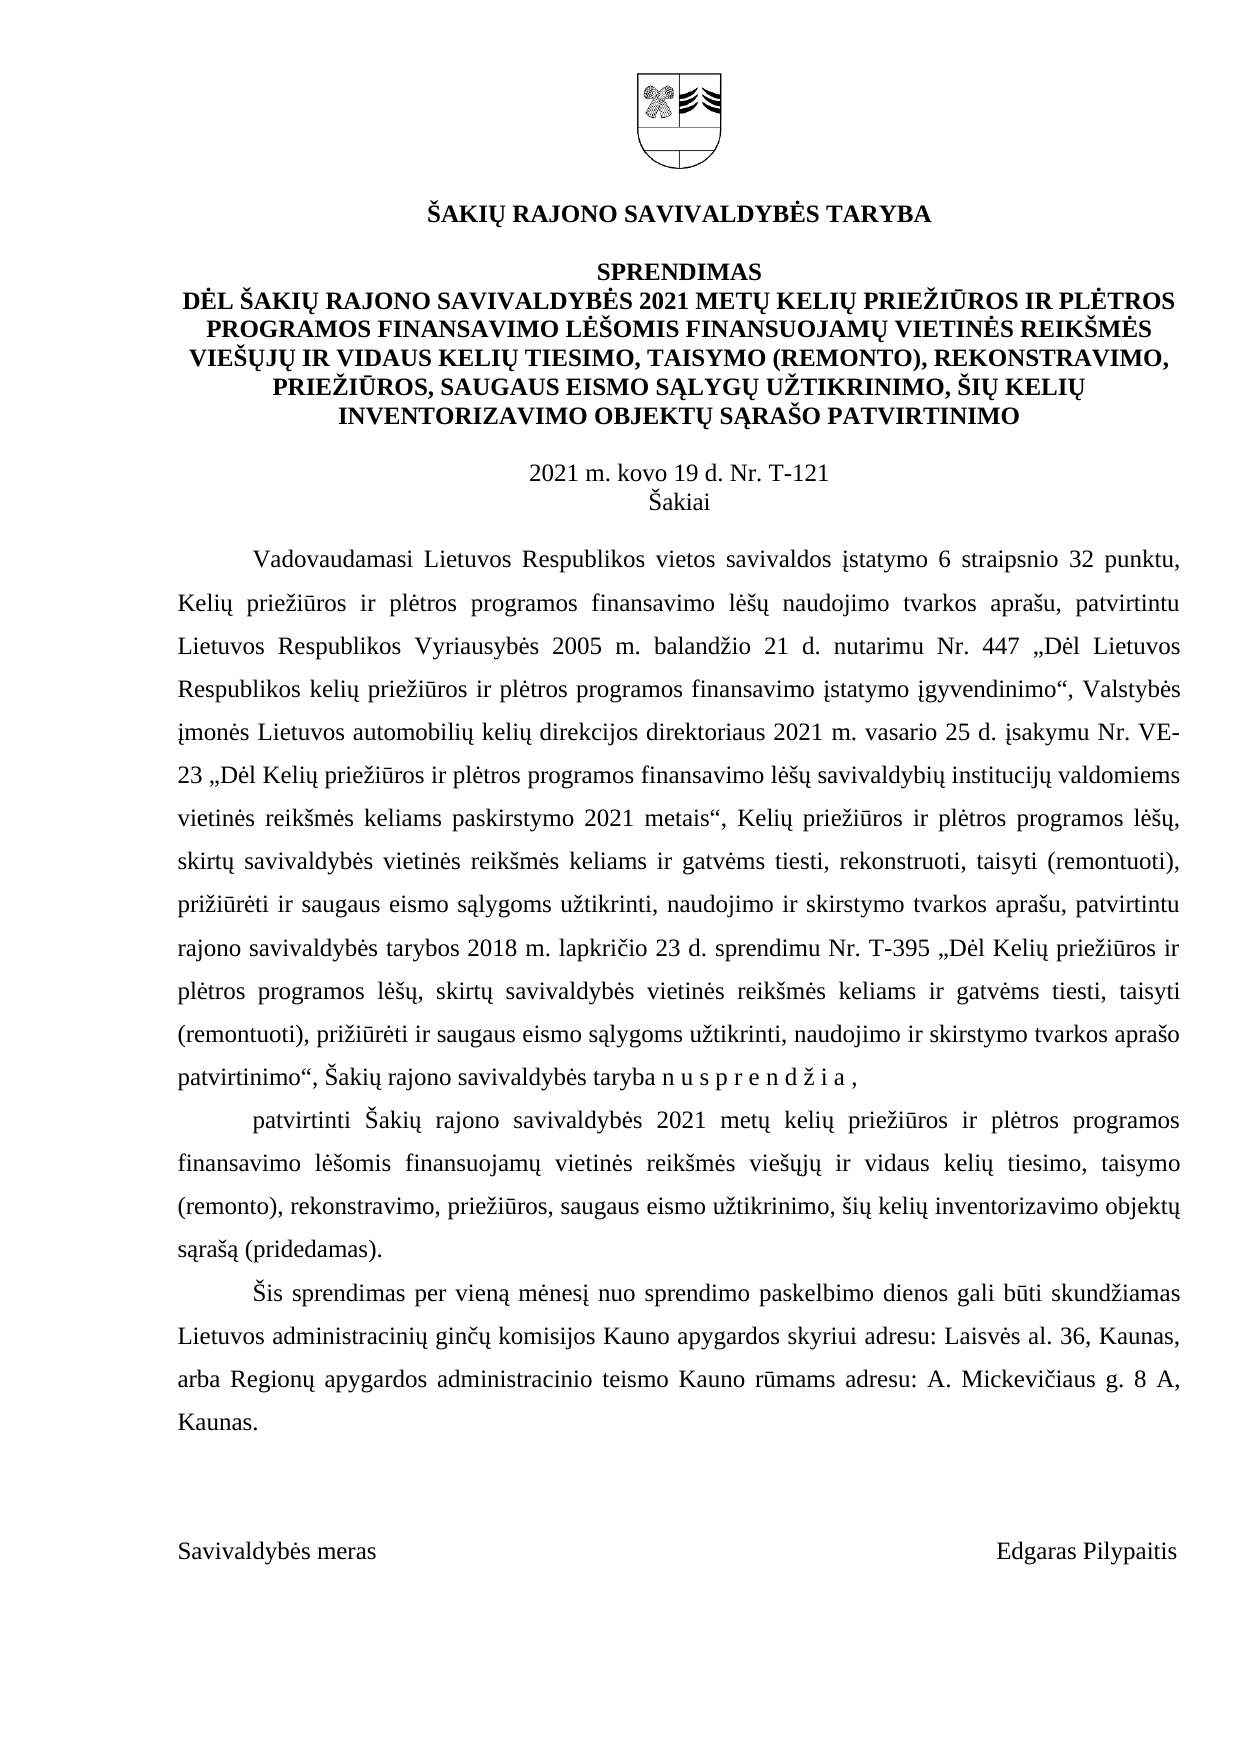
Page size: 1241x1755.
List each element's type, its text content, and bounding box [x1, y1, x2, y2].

text Šis sprendimas per vieną mėnesį nuo sprendimo paskelbimo dienos gali būti skundžiamas Lietuvos administracinių ginčų komisijos Kauno apygardos skyriui adresu: Laisvės al. 36, Kaunas, arba Regionų apygardos administracinio teismo Kauno rūmams adresu: A. Mickevičiaus g. 8 A, Kaunas. [177, 1278, 1181, 1436]
text patvirtinti Šakių rajono savivaldybės 2021 metų kelių priežiūros ir plėtros programos finansavimo lėšomis finansuojamų vietinės reikšmės viešųjų ir vidaus kelių tiesimo, taisymo (remonto), rekonstravimo, priežiūros, saugaus eismo užtikrinimo, šių kelių inventorizavimo objektų sąrašą (pridedamas). [177, 1105, 1181, 1263]
text 2021 m. kovo 19 d. Nr. T-121 [177, 458, 1181, 487]
text Savivaldybės meras Edgaras Pilypaitis [177, 1536, 1181, 1565]
text Šakiai [177, 487, 1181, 516]
text Vadovaudamasi Lietuvos Respublikos vietos savivaldos įstatymo 6 straipsnio 32 punktu, Kelių priežiūros ir plėtros programos finansavimo lėšų naudojimo tvarkos aprašu, patvirtintu Lietuvos Respublikos Vyriausybės 2005 m. balandžio 21 d. nutarimu Nr. 447 „Dėl Lietuvos Respublikos kelių priežiūros ir plėtros programos finansavimo įstatymo įgyvendinimo“, Valstybės įmonės Lietuvos automobilių kelių direkcijos direktoriaus 2021 m. vasario 25 d. įsakymu Nr. VE-23 „Dėl Kelių priežiūros ir plėtros programos finansavimo lėšų savivaldybių institucijų valdomiems vietinės reikšmės keliams paskirstymo 2021 metais“, Kelių priežiūros ir plėtros programos lėšų, skirtų savivaldybės vietinės reikšmės keliams ir gatvėms tiesti, rekonstruoti, taisyti (remontuoti), prižiūrėti ir saugaus eismo sąlygoms užtikrinti, naudojimo ir skirstymo tvarkos aprašu, patvirtintu rajono savivaldybės tarybos 2018 m. lapkričio 23 d. sprendimu Nr. T-395 „Dėl Kelių priežiūros ir plėtros programos lėšų, skirtų savivaldybės vietinės reikšmės keliams ir gatvėms tiesti, taisyti (remontuoti), prižiūrėti ir saugaus eismo sąlygoms užtikrinti, naudojimo ir skirstymo tvarkos aprašo patvirtinimo“, Šakių rajono savivaldybės taryba nusprendžia, [177, 544, 1181, 1091]
text SPRENDIMAS [177, 257, 1181, 286]
text DĖL ŠAKIŲ RAJONO SAVIVALDYBĖS 2021 metų KELIŲ PRIEŽIŪROS IR PLĖTROS PROGRAMOS finansavimo LĖŠomis finansuojamų VIETINĖS REIKŠMĖS viešųjų ir vidaus KELIų TIESimo, TAISYmo (REMONTO), rekonstravimo, PRIežiūros, SAUGAUS EISMO SĄLYGų UŽTIKRINimo, šių kelių inventorizavimo OBJEKTŲ SĄRAŠO PATVIRTINIMO [177, 286, 1181, 429]
text ŠAKIŲ RAJONO SAVIVALDYBĖS TARYBA [177, 199, 1181, 228]
